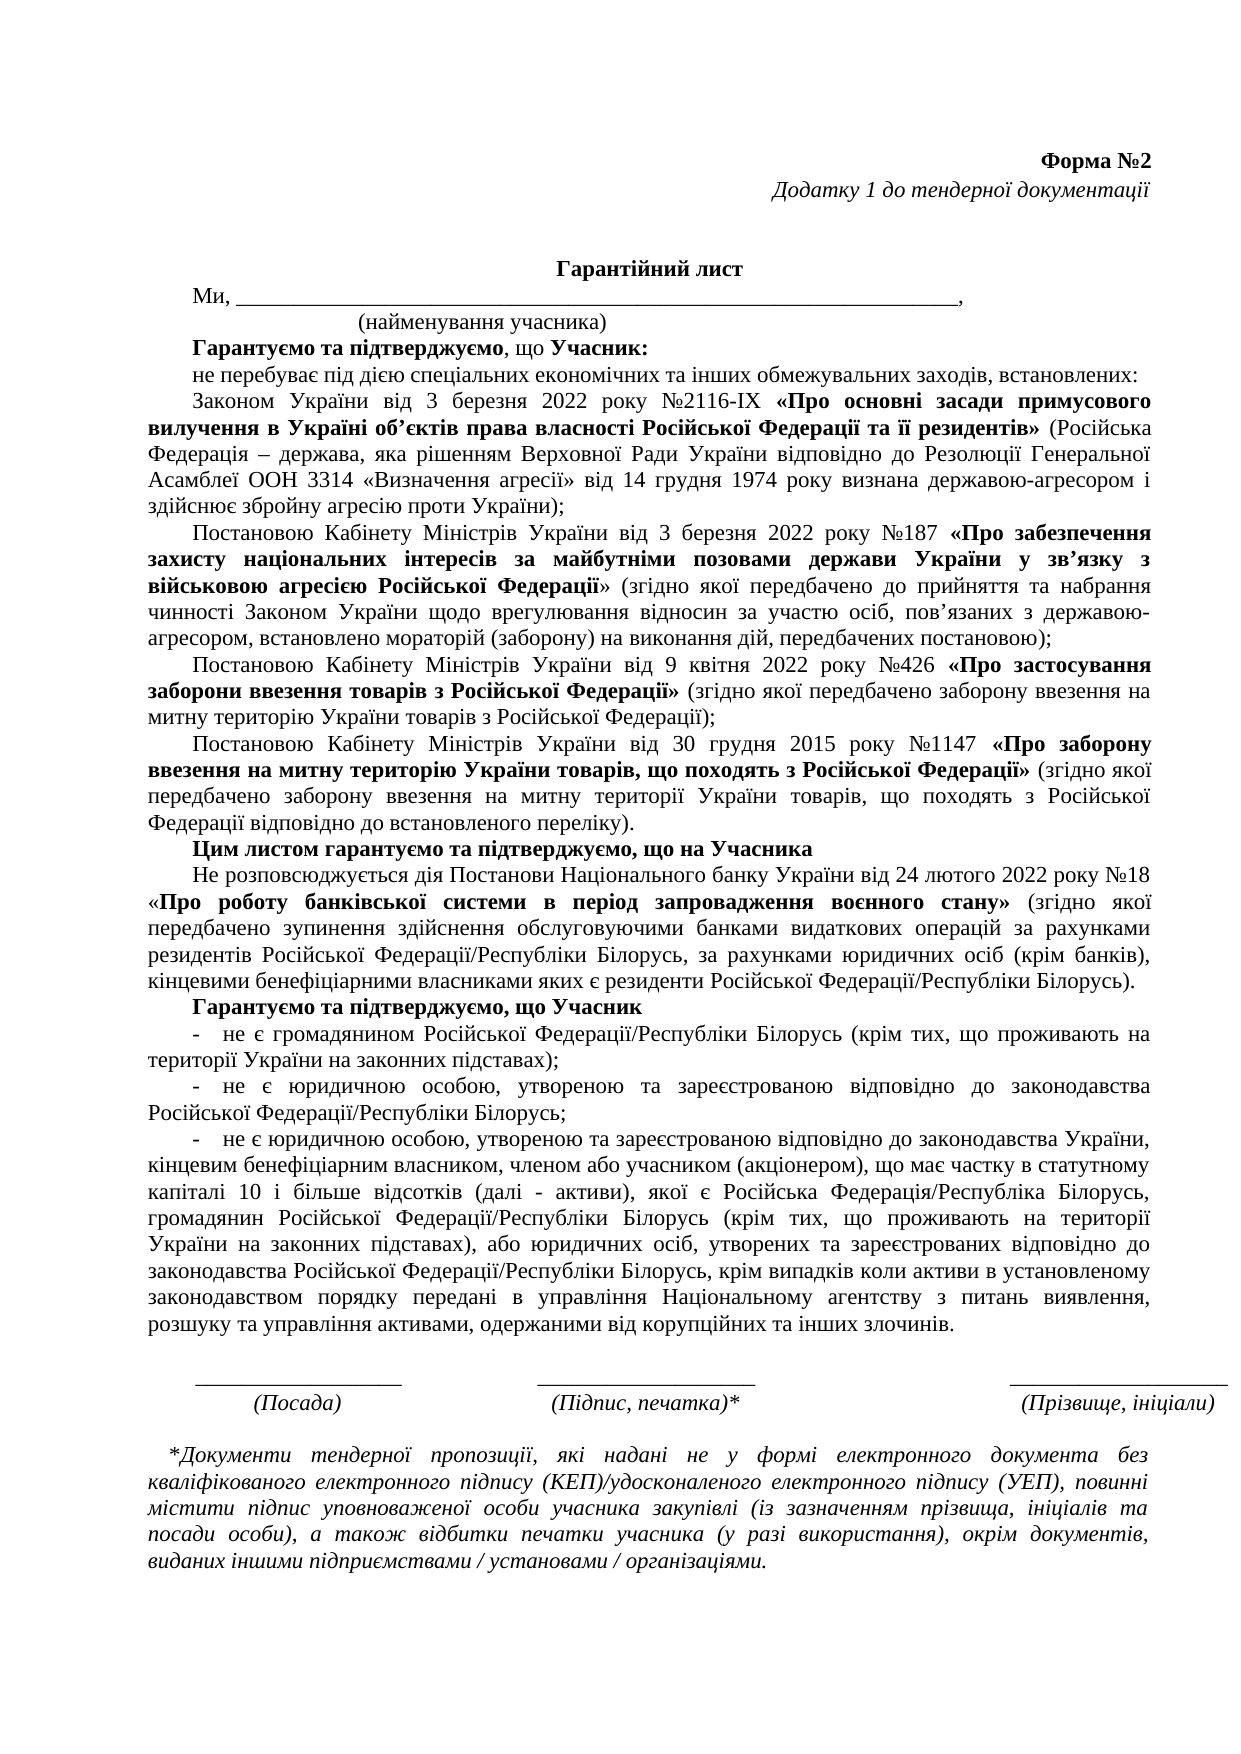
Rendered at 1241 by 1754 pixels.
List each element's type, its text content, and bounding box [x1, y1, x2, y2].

text Форма №2 [148, 147, 1152, 173]
table_cell (Прізвище, ініціали) [945, 1389, 1240, 1415]
table_header __________________ [124, 1336, 472, 1389]
text - не є громадянином Російської Федерації/Республіки Білорусь (крім тих, що проживають на території України на законних підставах); [148, 1020, 1152, 1072]
text - не є юридичною особою, утвореною та зареєстрованою відповідно до законодавства України, кінцевим бенефіціарним власником, членом або учасником (акціонером), що має частку в статутному капіталі 10 і більше відсотків (далі - активи), якої є Російська Федерація/Республіка Білорусь, громадянин Російської Федерації/Республіки Білорусь (крім тих, що проживають на території України на законних підставах), або юридичних осіб, утворених та зареєстрованих відповідно до законодавства Російської Федерації/Республіки Білорусь, крім випадків коли активи в установленому законодавством порядку передані в управління Національному агентству з питань виявлення, розшуку та управління активами, одержаними від корупційних та інших злочинів. [148, 1125, 1152, 1336]
table_header ___________________ [473, 1336, 820, 1389]
text Постановою Кабінету Міністрів України від 9 квітня 2022 року №426 «Про застосування заборони ввезення товарів з Російської Федерації» (згідно якої передбачено заборону ввезення на митну територію України товарів з Російської Федерації); [148, 651, 1152, 730]
text Законом України від 3 березня 2022 року №2116-IX «Про основні засади примусового вилучення в Україні об’єктів права власності Російської Федерації та її резидентів» (Російська Федерація – держава, яка рішенням Верховної Ради України відповідно до Резолюції Генеральної Асамблеї ООН 3314 «Визначення агресії» від 14 грудня 1974 року визнана державою-агресором і здійснює збройну агресію проти України); [148, 387, 1152, 519]
table_header [820, 1336, 945, 1389]
text Цим листом гарантуємо та підтверджуємо, що на Учасника [148, 835, 1152, 862]
text Постановою Кабінету Міністрів України від 30 грудня 2015 року №1147 «Про заборону ввезення на митну територію України товарів, що походять з Російської Федерації» (згідно якої передбачено заборону ввезення на митну території України товарів, що походять з Російської Федерації відповідно до встановленого переліку). [148, 730, 1152, 835]
table_cell [820, 1389, 945, 1415]
text Ми, _______________________________________________________________, [148, 282, 1152, 308]
text Гарантуємо та підтверджуємо, що Учасник: [148, 334, 1152, 361]
table_cell (Підпис, печатка)* [473, 1389, 820, 1415]
text Гарантійний лист [148, 255, 1152, 282]
text Постановою Кабінету Міністрів України від 3 березня 2022 року №187 «Про забезпечення захисту національних інтересів за майбутніми позовами держави України у зв’язку з військовою агресією Російської Федерації» (згідно якої передбачено до прийняття та набрання чинності Законом України щодо врегулювання відносин за участю осіб, пов’язаних з державою-агресором, встановлено мораторій (заборону) на виконання дій, передбачених постановою); [148, 519, 1152, 651]
text (найменування учасника) [148, 308, 1152, 334]
text Не розповсюджується дія Постанови Національного банку України від 24 лютого 2022 року №18 «Про роботу банківської системи в період запровадження воєнного стану» (згідно якої передбачено зупинення здійснення обслуговуючими банками видаткових операцій за рахунками резидентів Російської Федерації/Республіки Білорусь, за рахунками юридичних осіб (крім банків), кінцевими бенефіціарними власниками яких є резиденти Російської Федерації/Республіки Білорусь). [148, 862, 1152, 993]
text Додатку 1 до тендерної документації [737, 176, 1152, 203]
text - не є юридичною особою, утвореною та зареєстрованою відповідно до законодавства Російської Федерації/Республіки Білорусь; [148, 1072, 1152, 1125]
table_cell (Посада) [124, 1389, 472, 1415]
text не перебуває під дією спеціальних економічних та інших обмежувальних заходів, встановлених: [148, 361, 1152, 387]
table_header ___________________ [945, 1336, 1240, 1389]
text *Документи тендерної пропозиції, які надані не у формі електронного документа без кваліфікованого електронного підпису (КЕП)/удосконаленого електронного підпису (УЕП), повинні містити підпис уповноваженої особи учасника закупівлі (із зазначенням прізвища, ініціалів та посади особи), а також відбитки печатки учасника (у разі використання), окрім документів, виданих іншими підприємствами / установами / організаціями. [148, 1441, 1152, 1573]
text Гарантуємо та підтверджуємо, що Учасник [148, 993, 1152, 1020]
